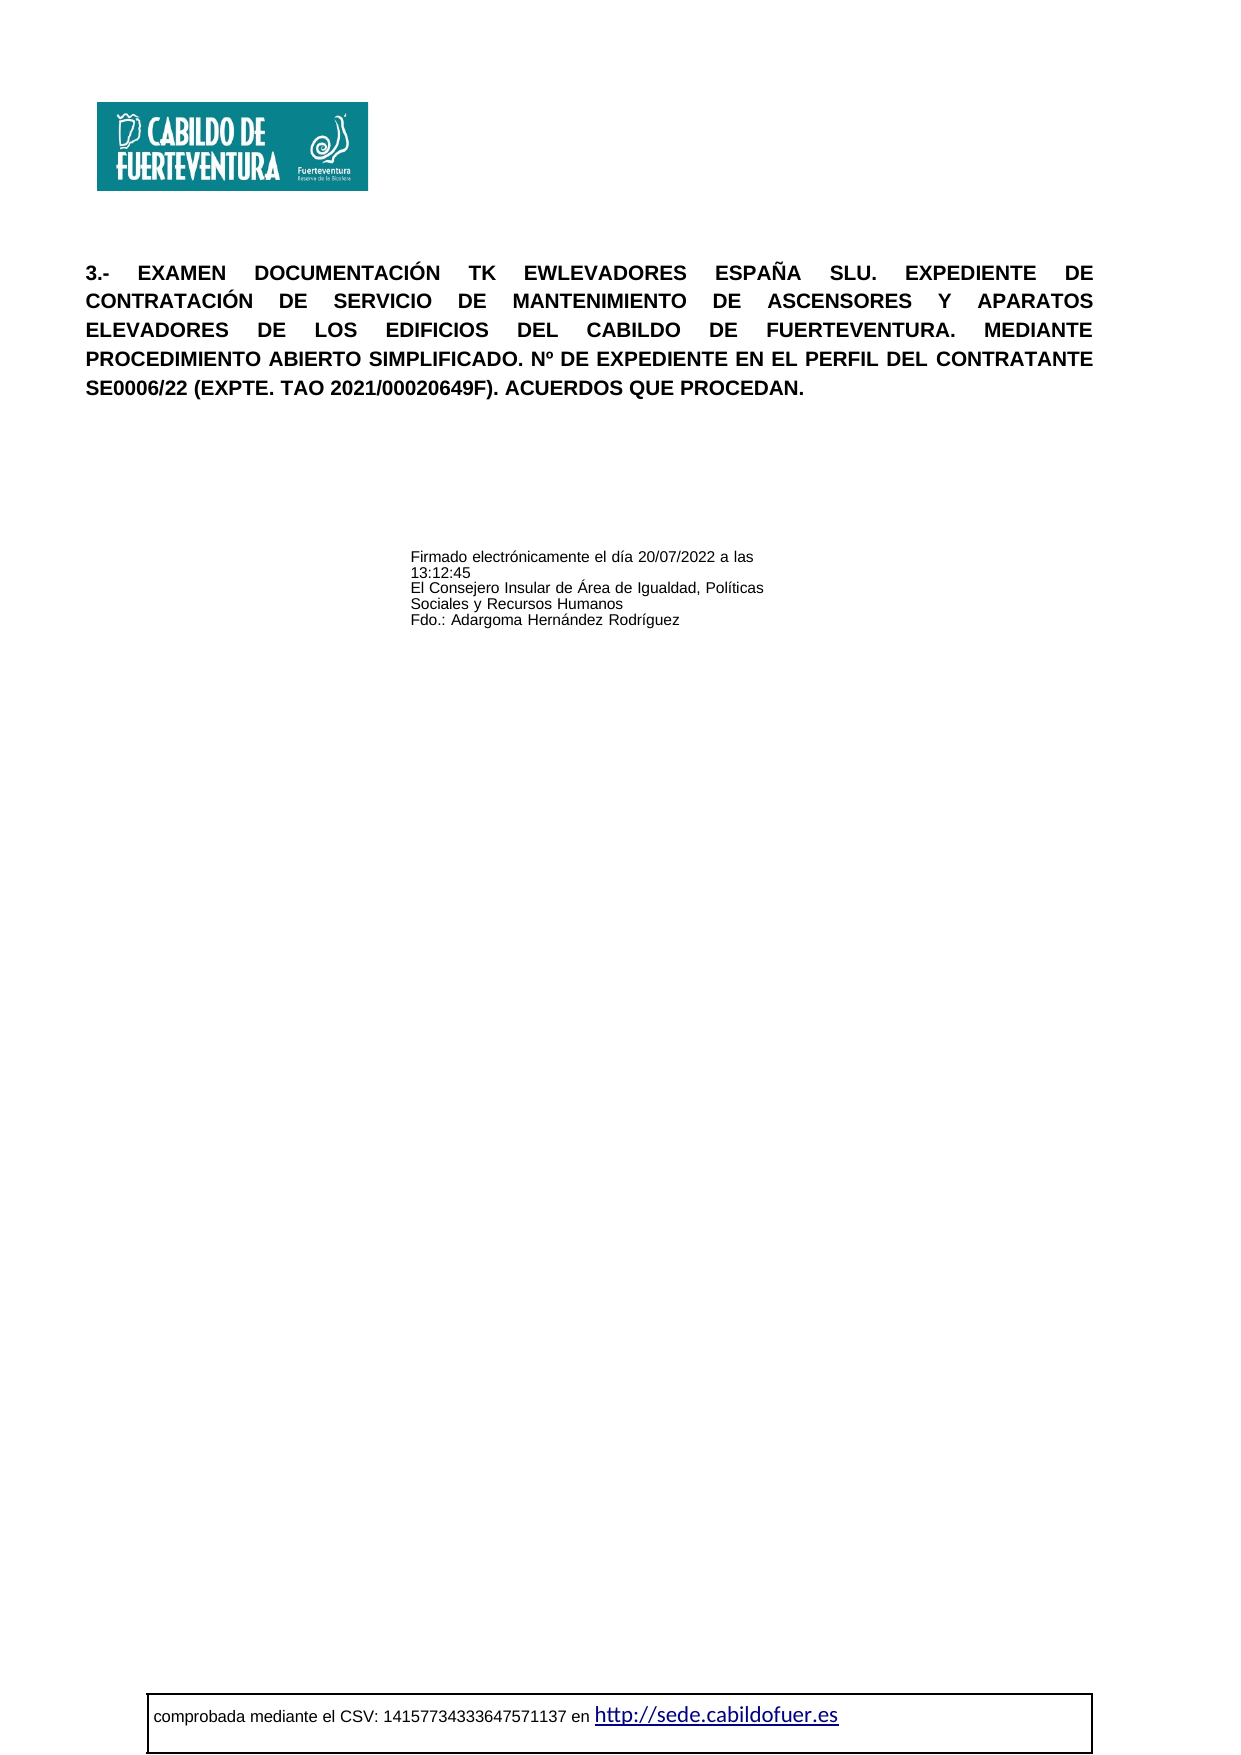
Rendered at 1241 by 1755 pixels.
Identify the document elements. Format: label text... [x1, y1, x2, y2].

text 3.- EXAMEN DOCUMENTACIÓN TK EWLEVADORES ESPAÑA SLU. EXPEDIENTE DE CONTRATACIÓN DE SERVICIO DE MANTENIMIENTO DE ASCENSORES Y APARATOS ELEVADORES DE LOS EDIFICIOS DEL CABILDO DE FUERTEVENTURA. MEDIANTE PROCEDIMIENTO ABIERTO SIMPLIFICADO. Nº DE EXPEDIENTE EN EL PERFIL DEL CONTRATANTE SE0006/22 (EXPTE. TAO 2021/00020649F). ACUERDOS QUE PROCEDAN. [85, 260, 1093, 400]
text Fdo.: Adargoma Hernández Rodríguez [410, 613, 1107, 629]
text Firmado electrónicamente el día 20/07/2022 a las 13:12:45 [410, 549, 763, 581]
text El Consejero Insular de Área de Igualdad, Políticas Sociales y Recursos Humanos [410, 581, 819, 613]
